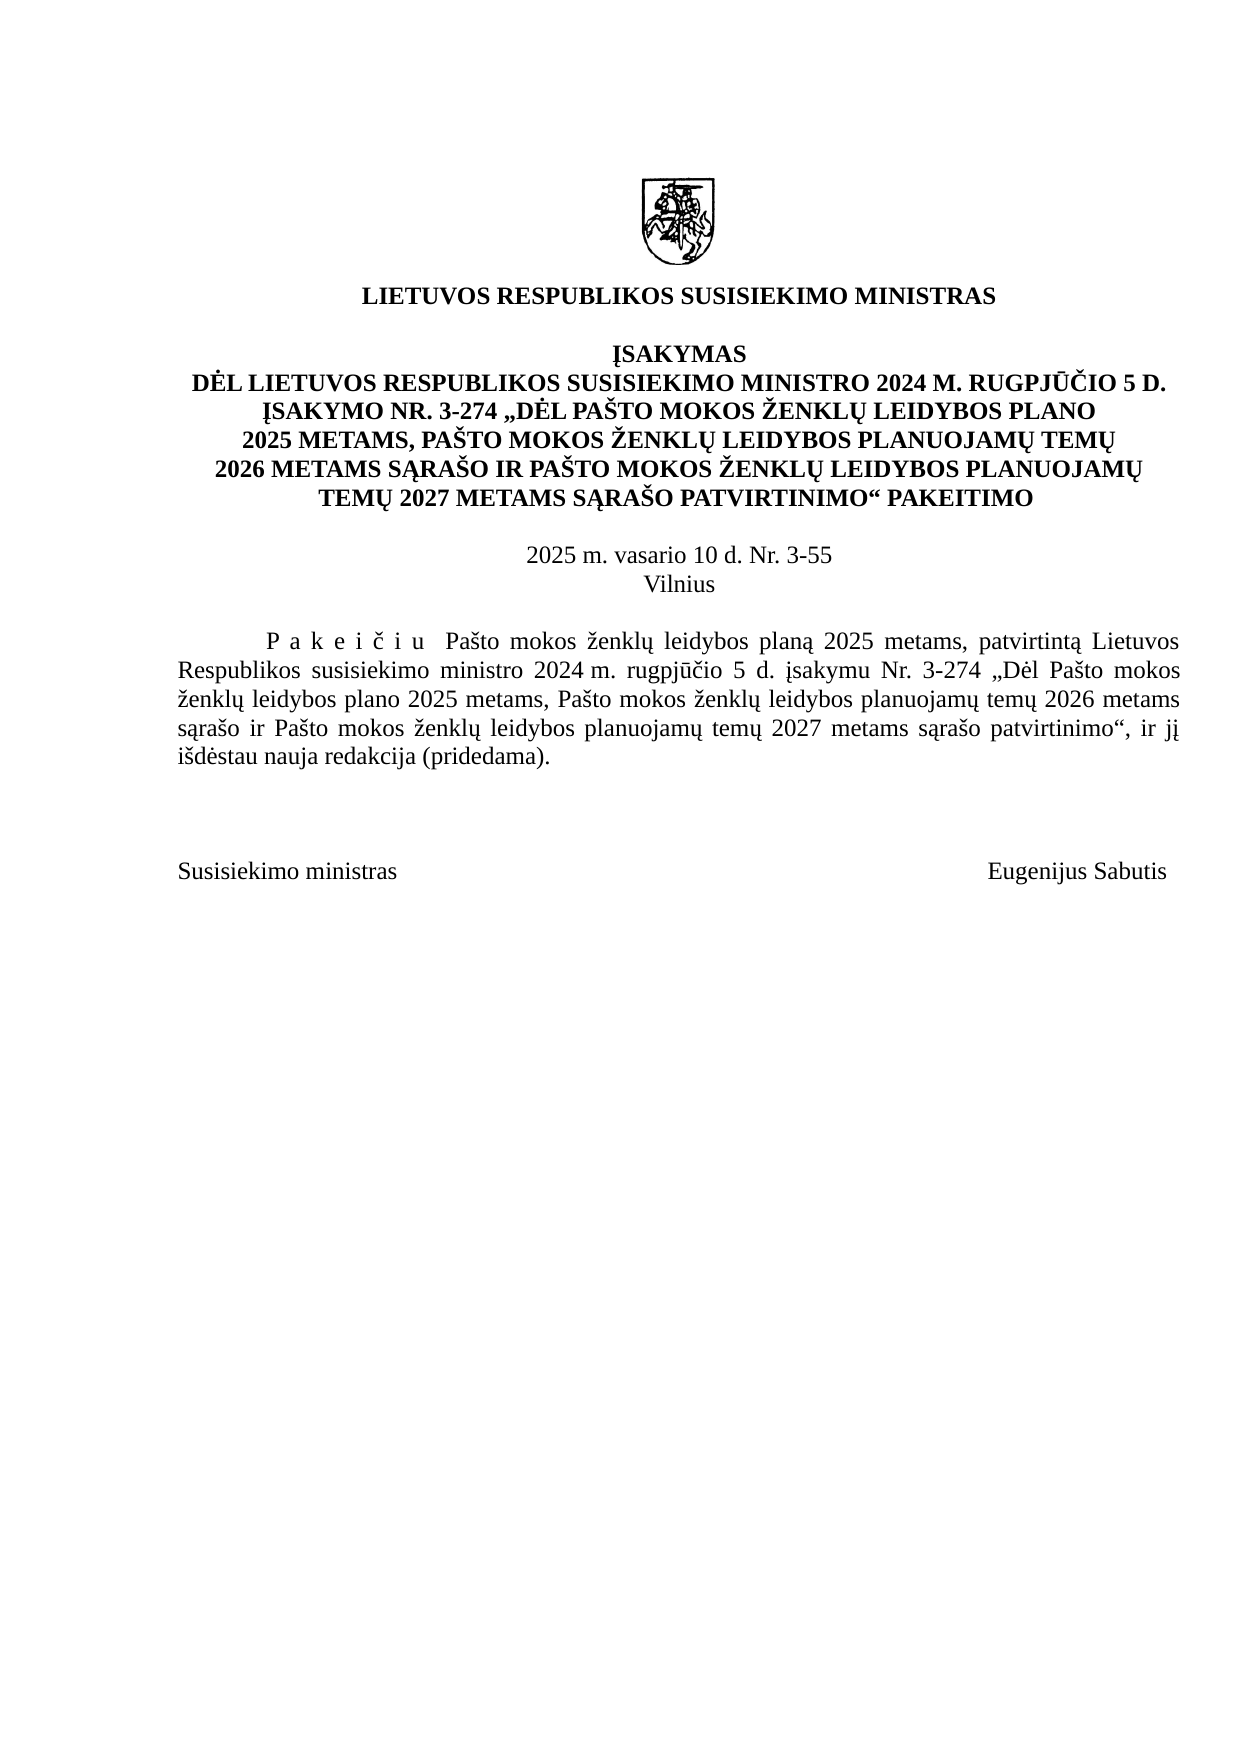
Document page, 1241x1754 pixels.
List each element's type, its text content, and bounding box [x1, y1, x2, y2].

text ĮSAKYMAS [177, 339, 1181, 368]
text LIETUVOS RESPUBLIKOS SUSISIEKIMO MINISTRAS [177, 281, 1181, 310]
text Vilnius [177, 569, 1181, 598]
text Susisiekimo ministras Eugenijus Sabutis [177, 856, 1181, 885]
text 2025 m. vasario 10 d. Nr. 3-55 [177, 540, 1181, 569]
text P a k e i č i u Pašto mokos ženklų leidybos planą 2025 metams, patvirtintą Lietuvos Respublikos susisiekimo ministro 2024 m. rugpjūčio 5 d. įsakymu Nr. 3-274 „Dėl Pašto mokos ženklų leidybos plano 2025 metams, Pašto mokos ženklų leidybos planuojamų temų 2026 metams sąrašo ir Pašto mokos ženklų leidybos planuojamų temų 2027 metams sąrašo patvirtinimo“, ir jį išdėstau nauja redakcija (pridedama). [177, 626, 1181, 770]
text DĖL LIETUVOS RESPUBLIKOS SUSISIEKIMO MINISTRO 2024 M. RUGPJŪČIO 5 D. ĮSAKYMO NR. 3-274 „DĖL PAŠTO MOKOS ŽENKLŲ LEIDYBOS PLANO 2025 METAMS, PAŠTO MOKOS ŽENKLŲ LEIDYBOS PLANUOJAMŲ TEMŲ 2026 METAMS SĄRAŠO IR PAŠTO MOKOS ŽENKLŲ LEIDYBOS PLANUOJAMŲ TEMŲ 2027 METAMS SĄRAŠO PATVIRTINIMO“ PAKEITIMO [177, 368, 1181, 511]
